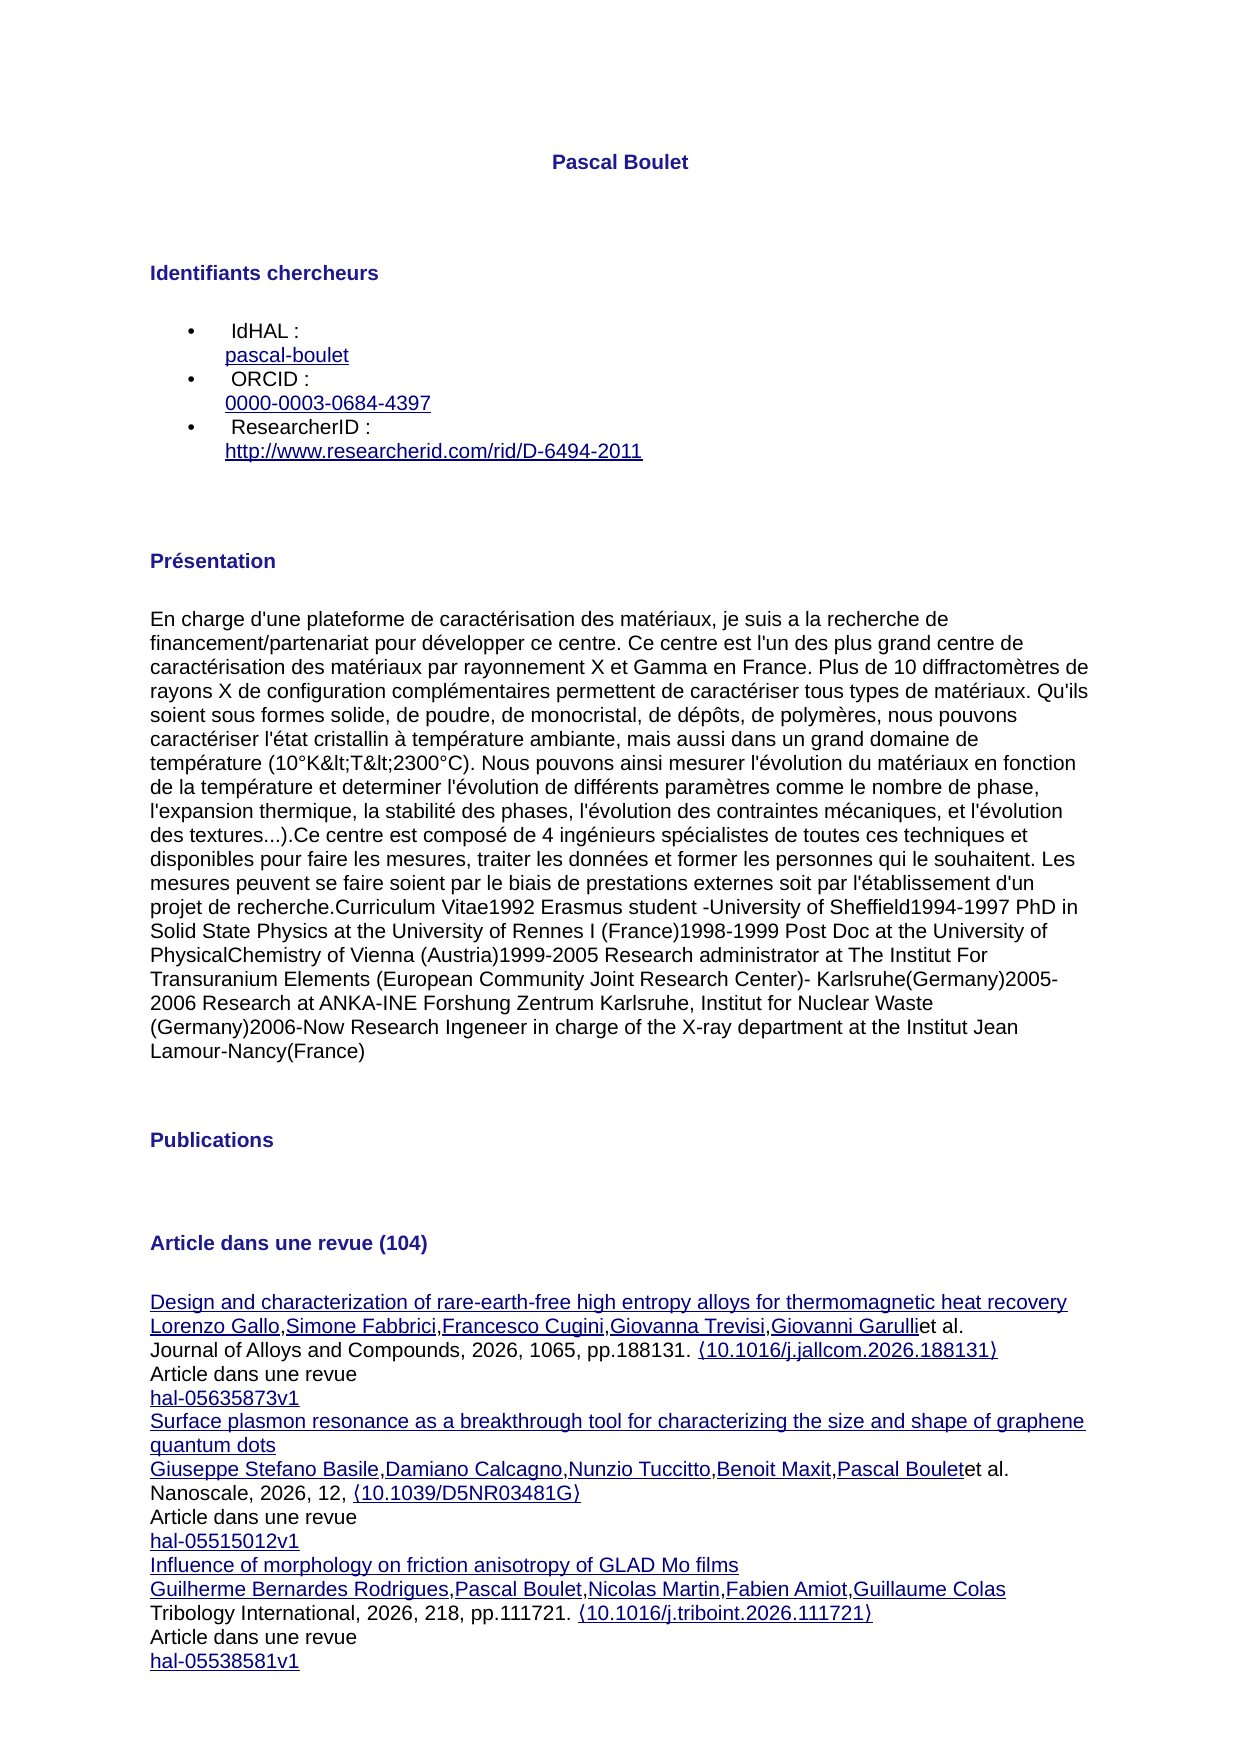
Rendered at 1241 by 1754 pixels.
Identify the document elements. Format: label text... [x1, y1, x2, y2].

list IdHAL : [187, 319, 1090, 343]
table_header Design and characterization of rare-earth-free high entropy alloys for thermomagnetic heat recovery Lorenzo Gallo,Simone Fabbrici,Francesco Cugini,Giovanna Trevisi,Giovanni Garulliet al. Journal of Alloys and Compounds, 2026, 1065, pp.188131. ⟨10.1016/j.jallcom.2026.188131⟩ Article dans une revue hal-05635873v1 [150, 1290, 1090, 1409]
list ResearcherID : [187, 414, 1090, 438]
list http://www.researcherid.com/rid/D-6494-2011 [187, 438, 1090, 462]
table_cell Influence of morphology on friction anisotropy of GLAD Mo films Guilherme Bernardes Rodrigues,Pascal Boulet,Nicolas Martin,Fabien Amiot,Guillaume Colas Tribology International, 2026, 218, pp.111721. ⟨10.1016/j.triboint.2026.111721⟩ Article dans une revue hal-05538581v1 [150, 1553, 1090, 1673]
table_cell Surface plasmon resonance as a breakthrough tool for characterizing the size and shape of graphene quantum dots Giuseppe Stefano Basile,Damiano Calcagno,Nunzio Tuccitto,Benoit Maxit,Pascal Bouletet al. Nanoscale, 2026, 12, ⟨10.1039/D5NR03481G⟩ Article dans une revue hal-05515012v1 [150, 1409, 1090, 1553]
list 0000-0003-0684-4397 [187, 391, 1090, 414]
subtitle Identifiants chercheurs [150, 260, 1090, 284]
subtitle Pascal Boulet [150, 150, 1090, 174]
list ORCID : [187, 367, 1090, 391]
list pascal-boulet [187, 343, 1090, 367]
subtitle Présentation [150, 549, 1090, 573]
subtitle Publications [150, 1128, 1090, 1152]
text En charge d'une plateforme de caractérisation des matériaux, je suis a la recherche de financement/partenariat pour développer ce centre. Ce centre est l'un des plus grand centre de caractérisation des matériaux par rayonnement X et Gamma en France. Plus de 10 diffractomètres de rayons X de configuration complémentaires permettent de caractériser tous types de matériaux. Qu'ils soient sous formes solide, de poudre, de monocristal, de dépôts, de polymères, nous pouvons caractériser l'état cristallin à température ambiante, mais aussi dans un grand domaine de température (10°K&lt;T&lt;2300°C). Nous pouvons ainsi mesurer l'évolution du matériaux en fonction de la température et determiner l'évolution de différents paramètres comme le nombre de phase, l'expansion thermique, la stabilité des phases, l'évolution des contraintes mécaniques, et l'évolution des textures...).Ce centre est composé de 4 ingénieurs spécialistes de toutes ces techniques et disponibles pour faire les mesures, traiter les données et former les personnes qui le souhaitent. Les mesures peuvent se faire soient par le biais de prestations externes soit par l'établissement d'un projet de recherche.Curriculum Vitae1992 Erasmus student -University of Sheffield1994-1997 PhD in Solid State Physics at the University of Rennes I (France)1998-1999 Post Doc at the University of PhysicalChemistry of Vienna (Austria)1999-2005 Research administrator at The Institut For Transuranium Elements (European Community Joint Research Center)- Karlsruhe(Germany)2005-2006 Research at ANKA-INE Forshung Zentrum Karlsruhe, Institut for Nuclear Waste (Germany)2006-Now Research Ingeneer in charge of the X-ray department at the Institut Jean Lamour-Nancy(France) [150, 607, 1090, 1062]
subtitle Article dans une revue (104) [150, 1231, 1090, 1255]
